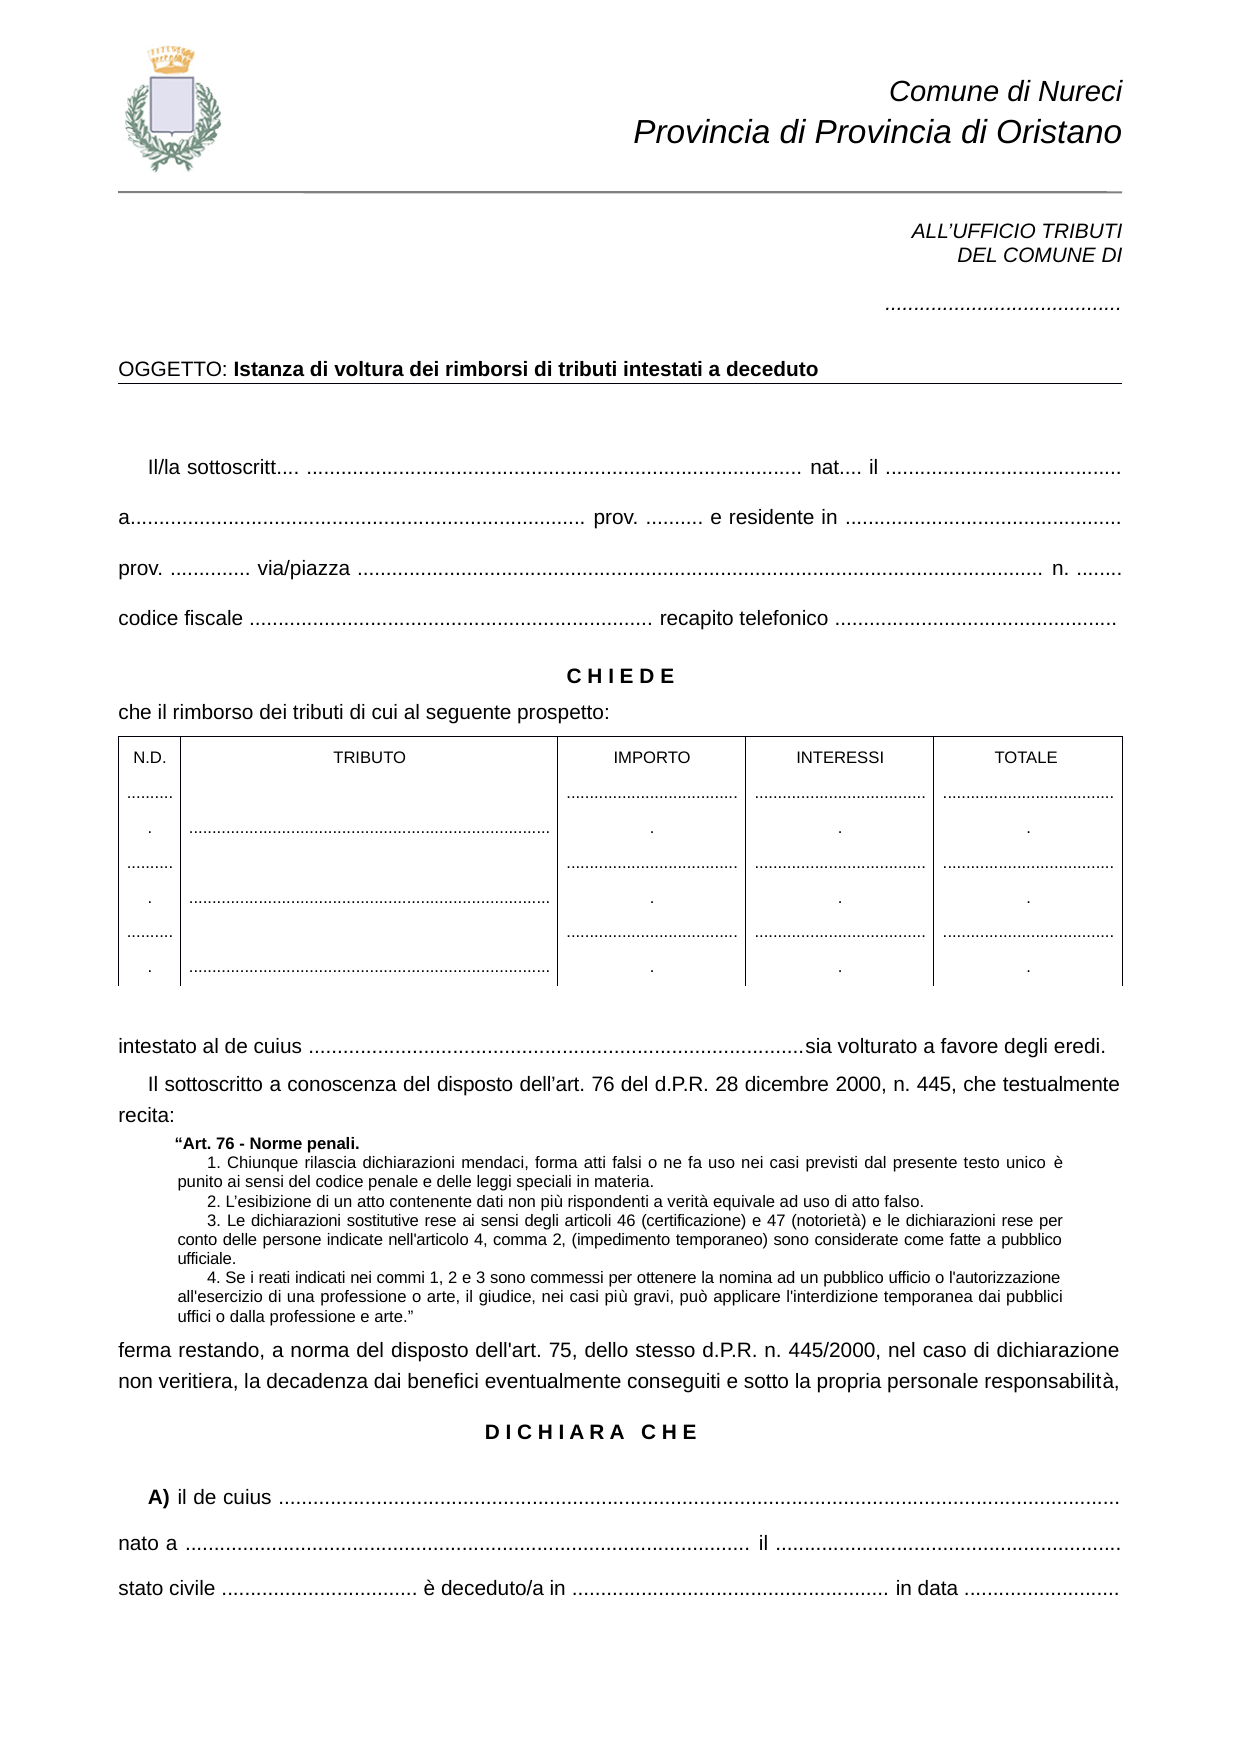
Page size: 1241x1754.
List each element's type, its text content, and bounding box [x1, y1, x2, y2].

text che il rimborso dei tributi di cui al seguente prospetto: [118, 700, 1122, 724]
text ......................................... [118, 279, 1122, 318]
text Il sottoscritto a conoscenza del disposto dell’art. 76 del d.P.R. 28 dicembre 2000, n. 445, che testualmente recita: [118, 1072, 1122, 1127]
text “Art. 76 - Norme penali. [174, 1134, 1122, 1153]
table_cell ...................................... [746, 916, 933, 986]
text Il/la sottoscritt.... ...................................................................................... nat.... il ......................................... a............................................................................... prov. .......... e residente in ................................................ prov. .............. via/piazza ....................................................................................................................... n. ........ codice fiscale ...................................................................... recapito telefonico ................................................. [118, 443, 1122, 632]
table_cell ...................................... [558, 916, 745, 986]
table_cell ...................................... [934, 847, 1122, 916]
table_cell ...................................... [558, 847, 745, 916]
table_cell ...................................... [558, 778, 745, 847]
list il de cuius .................................................................................................................................................. nato a .................................................................................................. il ............................................................ stato civile .................................. è deceduto/a in ....................................................... in data ........................... [118, 1473, 1122, 1603]
text 4. Se i reati indicati nei commi 1, 2 e 3 sono commessi per ottenere la nomina ad un pubblico ufficio o l'autorizzazione all'esercizio di una professione o arte, il giudice, nei casi più gravi, può applicare l'interdizione temporanea dai pubblici uffici o dalla professione e arte.” [177, 1268, 1063, 1326]
table_cell ........... [119, 778, 180, 847]
table_cell ...................................... [746, 847, 933, 916]
table_cell .............................................................................. [181, 916, 557, 986]
text ferma restando, a norma del disposto dell'art. 75, dello stesso d.P.R. n. 445/2000, nel caso di dichiarazione non veritiera, la decadenza dai benefici eventualmente conseguiti e sotto la propria personale responsabilità, [118, 1332, 1122, 1395]
table_cell .............................................................................. [181, 847, 557, 916]
table_header INTERESSI [746, 737, 933, 777]
text 2. L’esibizione di un atto contenente dati non più rispondenti a verità equivale ad uso di atto falso. [177, 1191, 1063, 1211]
table_cell ...................................... [934, 778, 1122, 847]
table_cell ...................................... [746, 778, 933, 847]
table_cell ........... [119, 916, 180, 986]
table_header N.D. [119, 737, 180, 777]
table_header IMPORTO [558, 737, 745, 777]
text C H I E D E [118, 664, 1122, 688]
text ALL’UFFICIO TRIBUTI [118, 219, 1122, 243]
text 3. Le dichiarazioni sostitutive rese ai sensi degli articoli 46 (certificazione) e 47 (notorietà) e le dichiarazioni rese per conto delle persone indicate nell'articolo 4, comma 2, (impedimento temporaneo) sono considerate come fatte a pubblico ufficiale. [177, 1211, 1063, 1268]
text D I C H I A R A C H E [118, 1420, 1063, 1444]
table_cell ...................................... [934, 916, 1122, 986]
text DEL COMUNE DI [118, 243, 1122, 267]
table_header TOTALE [934, 737, 1122, 777]
table_cell .............................................................................. [181, 778, 557, 847]
text OGGETTO: Istanza di voltura dei rimborsi di tributi intestati a deceduto [118, 357, 1122, 383]
picture [122, 43, 224, 175]
table_header TRIBUTO [181, 737, 557, 777]
text 1. Chiunque rilascia dichiarazioni mendaci, forma atti falsi o ne fa uso nei casi previsti dal presente testo unico è punito ai sensi del codice penale e delle leggi speciali in materia. [177, 1153, 1063, 1191]
table_cell ........... [119, 847, 180, 916]
text intestato al de cuius ......................................................................................sia volturato a favore degli eredi. [118, 1022, 1122, 1060]
